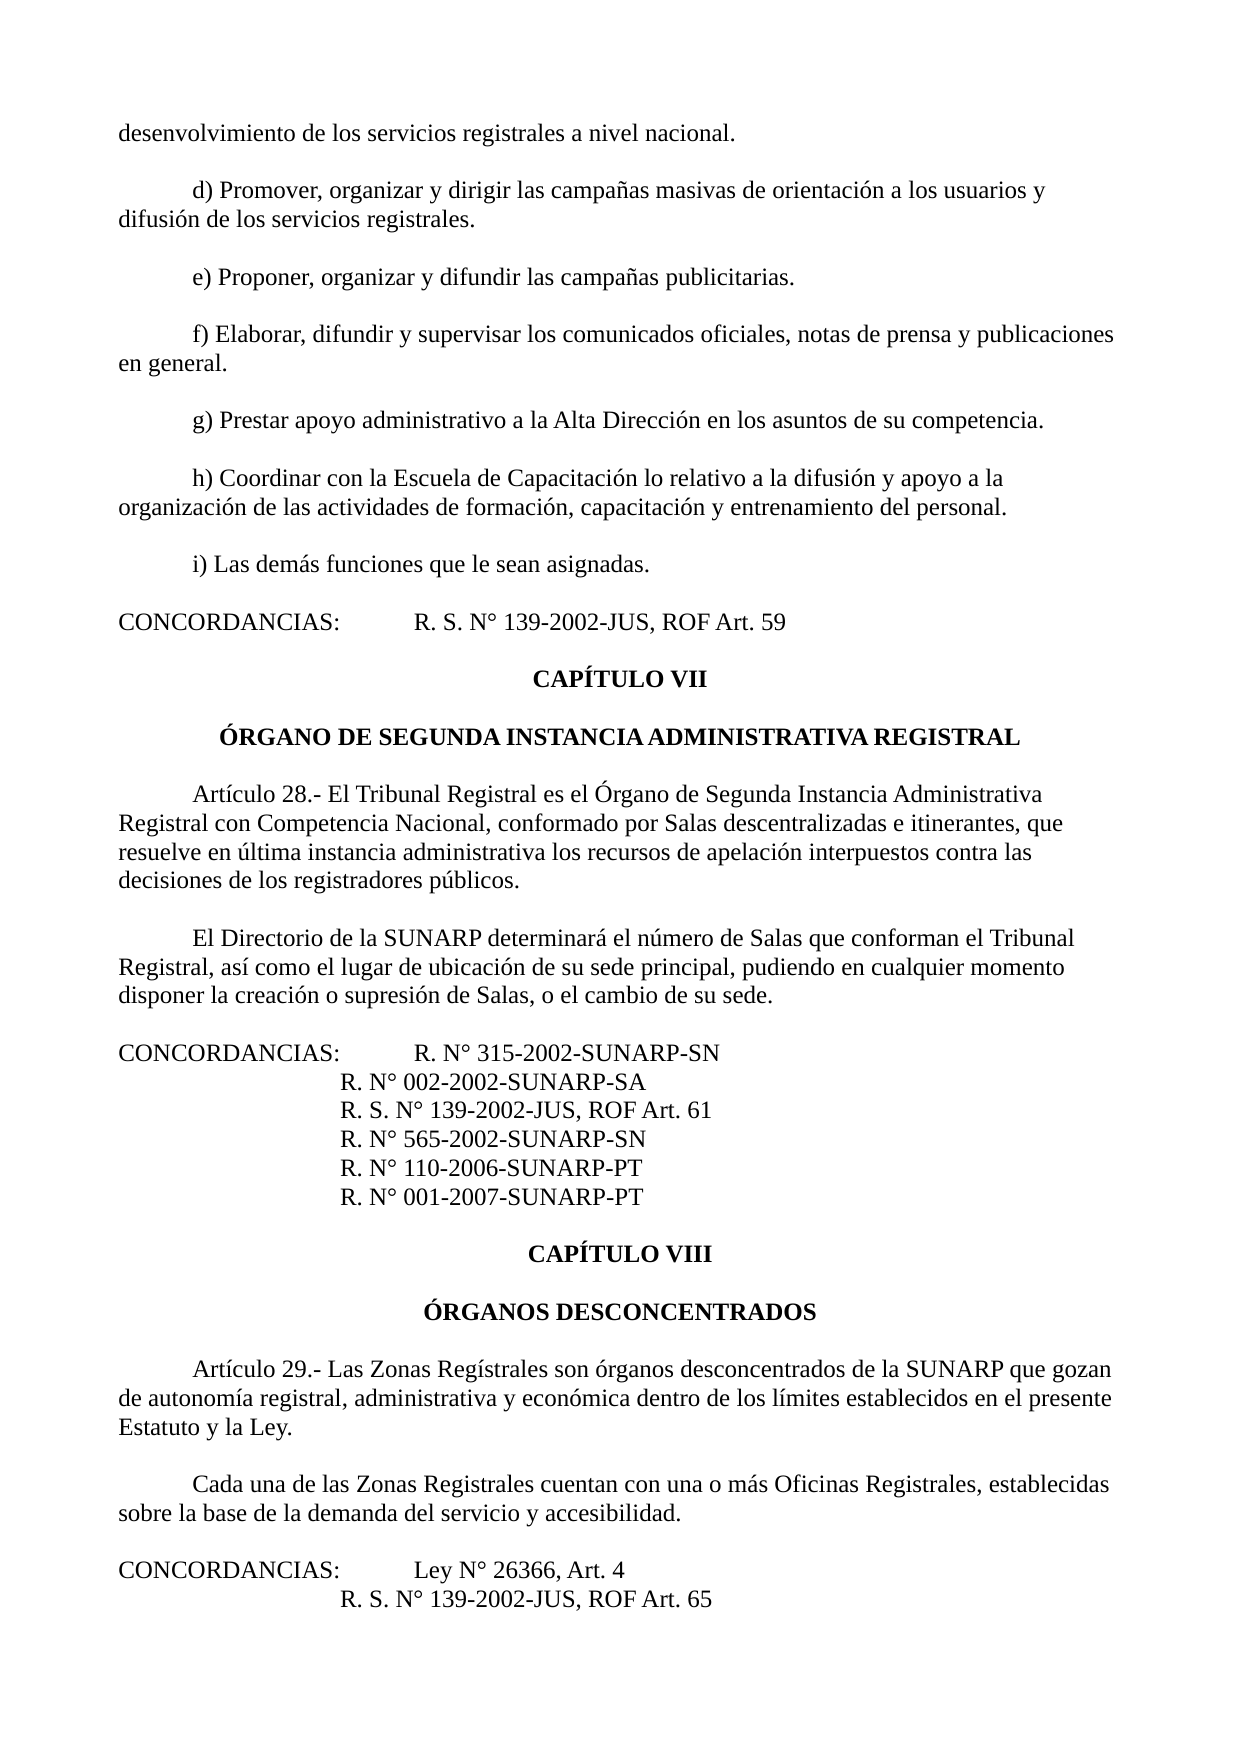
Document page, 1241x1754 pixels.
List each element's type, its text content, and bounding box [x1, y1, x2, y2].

text g) Prestar apoyo administrativo a la Alta Dirección en los asuntos de su competencia. [118, 406, 1122, 434]
text R. S. N° 139-2002-JUS, ROF Art. 65 [118, 1584, 1122, 1613]
text f) Elaborar, difundir y supervisar los comunicados oficiales, notas de prensa y publicaciones en general. [118, 319, 1122, 377]
text Artículo 28.- El Tribunal Registral es el Órgano de Segunda Instancia Administrativa Registral con Competencia Nacional, conformado por Salas descentralizadas e itinerantes, que resuelve en última instancia administrativa los recursos de apelación interpuestos contra las decisiones de los registradores públicos. [118, 779, 1122, 894]
text R. S. N° 139-2002-JUS, ROF Art. 61 [118, 1096, 1122, 1124]
text i) Las demás funciones que le sean asignadas. [118, 549, 1122, 578]
text Artículo 29.- Las Zonas Regístrales son órganos desconcentrados de la SUNARP que gozan de autonomía registral, administrativa y económica dentro de los límites establecidos en el presente Estatuto y la Ley. [118, 1354, 1122, 1441]
text CAPÍTULO VIII [118, 1239, 1122, 1268]
text R. N° 001-2007-SUNARP-PT [118, 1182, 1122, 1211]
text R. N° 002-2002-SUNARP-SA [118, 1067, 1122, 1096]
text ÓRGANO DE SEGUNDA INSTANCIA ADMINISTRATIVA REGISTRAL [118, 722, 1122, 751]
text h) Coordinar con la Escuela de Capacitación lo relativo a la difusión y apoyo a la organización de las actividades de formación, capacitación y entrenamiento del personal. [118, 463, 1122, 521]
text R. N° 110-2006-SUNARP-PT [118, 1153, 1122, 1182]
text ÓRGANOS DESCONCENTRADOS [118, 1297, 1122, 1326]
text desenvolvimiento de los servicios registrales a nivel nacional. [118, 118, 1122, 147]
text CONCORDANCIAS: Ley N° 26366, Art. 4 [118, 1556, 1122, 1584]
text CAPÍTULO VII [118, 664, 1122, 693]
text e) Proponer, organizar y difundir las campañas publicitarias. [118, 262, 1122, 291]
text Cada una de las Zonas Registrales cuentan con una o más Oficinas Registrales, establecidas sobre la base de la demanda del servicio y accesibilidad. [118, 1469, 1122, 1527]
text R. N° 565-2002-SUNARP-SN [118, 1124, 1122, 1153]
text CONCORDANCIAS: R. N° 315-2002-SUNARP-SN [118, 1038, 1122, 1067]
text El Directorio de la SUNARP determinará el número de Salas que conforman el Tribunal Registral, así como el lugar de ubicación de su sede principal, pudiendo en cualquier momento disponer la creación o supresión de Salas, o el cambio de su sede. [118, 923, 1122, 1009]
text d) Promover, organizar y dirigir las campañas masivas de orientación a los usuarios y difusión de los servicios registrales. [118, 176, 1122, 233]
text CONCORDANCIAS: R. S. N° 139-2002-JUS, ROF Art. 59 [118, 607, 1122, 636]
